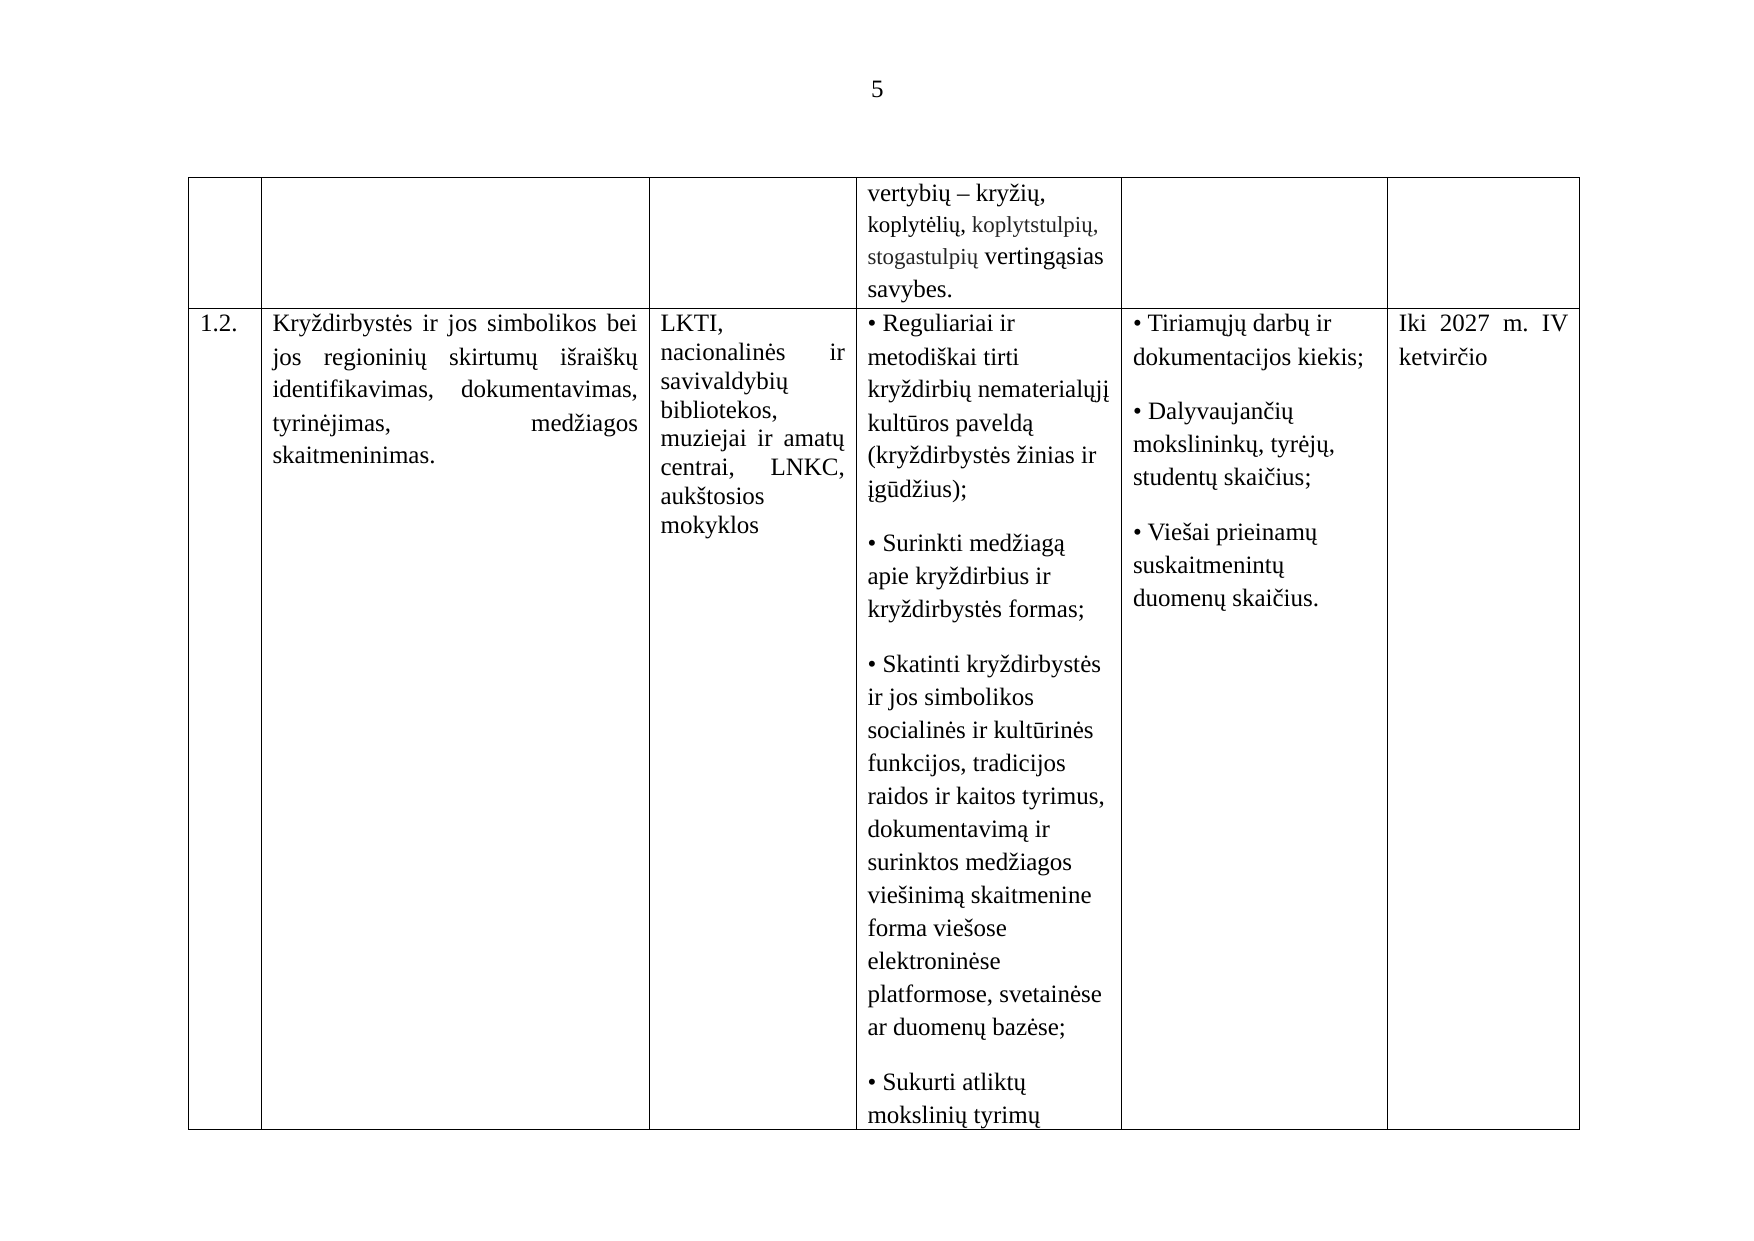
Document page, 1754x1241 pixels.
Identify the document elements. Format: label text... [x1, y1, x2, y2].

table_cell 1.2. [189, 309, 261, 1128]
table_cell • Reguliariai ir metodiškai tirti kryždirbių nematerialųjį kultūros paveldą (kryždirbystės žinias ir įgūdžius); • Surinkti medžiagą apie kryždirbius ir kryždirbystės formas; • Skatinti kryždirbystės ir jos simbolikos socialinės ir kultūrinės funkcijos, tradicijos raidos ir kaitos tyrimus, dokumentavimą ir surinktos medžiagos viešinimą skaitmenine forma viešose elektroninėse platformose, svetainėse ar duomenų bazėse; • Sukurti atliktų mokslinių tyrimų [857, 309, 1121, 1128]
table_cell vertybių – kryžių, koplytėlių, koplytstulpių, stogastulpių vertingąsias savybes. [857, 178, 1121, 307]
table_cell [1388, 178, 1579, 307]
table_cell [1122, 178, 1387, 307]
table_cell [189, 178, 261, 307]
table_cell Iki 2027 m. IV ketvirčio [1388, 309, 1579, 1128]
table_cell [650, 178, 856, 307]
table_cell LKTI, nacionalinės ir savivaldybių bibliotekos, muziejai ir amatų centrai, LNKC, aukštosios mokyklos [650, 309, 856, 1128]
table_cell Kryždirbystės ir jos simbolikos bei jos regioninių skirtumų išraiškų identifikavimas, dokumentavimas, tyrinėjimas, medžiagos skaitmeninimas. [262, 309, 649, 1128]
table_cell [262, 178, 649, 307]
table_cell • Tiriamųjų darbų ir dokumentacijos kiekis; • Dalyvaujančių mokslininkų, tyrėjų, studentų skaičius; • Viešai prieinamų suskaitmenintų duomenų skaičius. [1122, 309, 1387, 1128]
